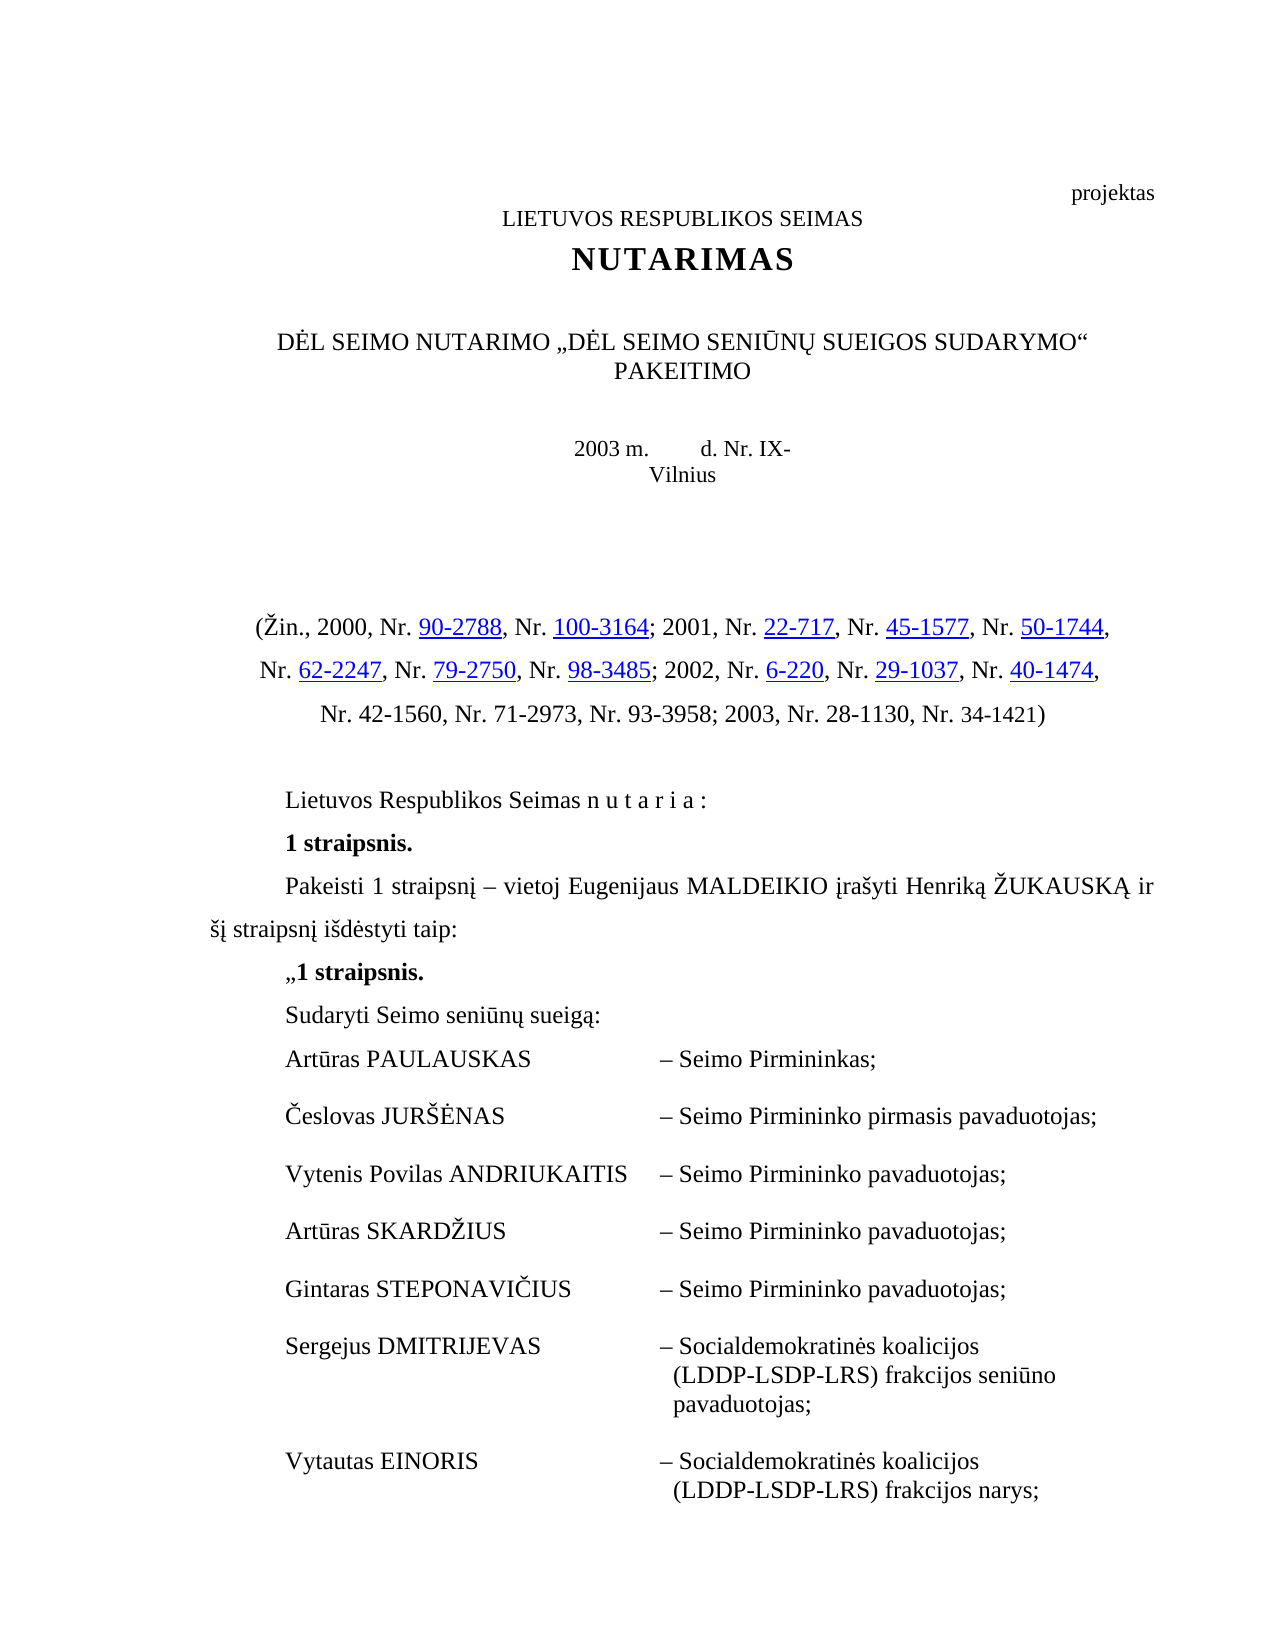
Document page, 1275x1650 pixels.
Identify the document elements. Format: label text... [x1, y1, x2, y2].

text DĖL SEIMO NUTARIMO „DĖL SEIMO SENIŪNŲ SUEIGOS SUDARYMO“ PAKEITIMO [210, 327, 1155, 385]
text Artūras PAULAUSKAS – Seimo Pirmininkas; [210, 1044, 1155, 1072]
text (Žin., 2000, Nr. 90-2788, Nr. 100-3164; 2001, Nr. 22-717, Nr. 45-1577, Nr. 50-1744, Nr. 62-2247, Nr. 79-2750, Nr. 98-3485; 2002, Nr. 6-220, Nr. 29-1037, Nr. 40-1474, [210, 612, 1155, 684]
text Sudaryti Seimo seniūnų sueigą: [210, 1001, 1155, 1029]
text LIETUVOS RESPUBLIKOS SEIMAS [210, 205, 1155, 231]
text Artūras SKARDŽIUS – Seimo Pirmininko pavaduotojas; [210, 1216, 1155, 1245]
text NUTARIMAS [210, 239, 1155, 277]
text Vytenis Povilas ANDRIUKAITIS – Seimo Pirmininko pavaduotojas; [210, 1159, 1155, 1187]
text (LDDP-LSDP-LRS) frakcijos seniūno [210, 1360, 1155, 1389]
text Vytautas EINORIS – Socialdemokratinės koalicijos [210, 1446, 1155, 1475]
text Nr. 42-1560, Nr. 71-2973, Nr. 93-3958; 2003, Nr. 28-1130, Nr. 34-1421) [210, 699, 1155, 727]
text pavaduotojas; [210, 1389, 1155, 1417]
text Pakeisti 1 straipsnį – vietoj Eugenijaus MALDEIKIO įrašyti Henriką ŽUKAUSKĄ ir šį straipsnį išdėstyti taip: [210, 871, 1155, 943]
text Gintaras STEPONAVIČIUS – Seimo Pirmininko pavaduotojas; [210, 1274, 1155, 1302]
text (LDDP-LSDP-LRS) frakcijos narys; [210, 1475, 1155, 1504]
text Lietuvos Respublikos Seimas n u t a r i a : [210, 785, 1155, 814]
text 1 straipsnis. [210, 828, 1155, 857]
text 2003 m. d. Nr. IX- Vilnius [210, 435, 1155, 488]
text „1 straipsnis. [210, 957, 1155, 986]
text Sergejus DMITRIJEVAS – Socialdemokratinės koalicijos [210, 1331, 1155, 1360]
text projektas [210, 179, 1155, 205]
text Česlovas JURŠĖNAS – Seimo Pirmininko pirmasis pavaduotojas; [210, 1101, 1155, 1130]
